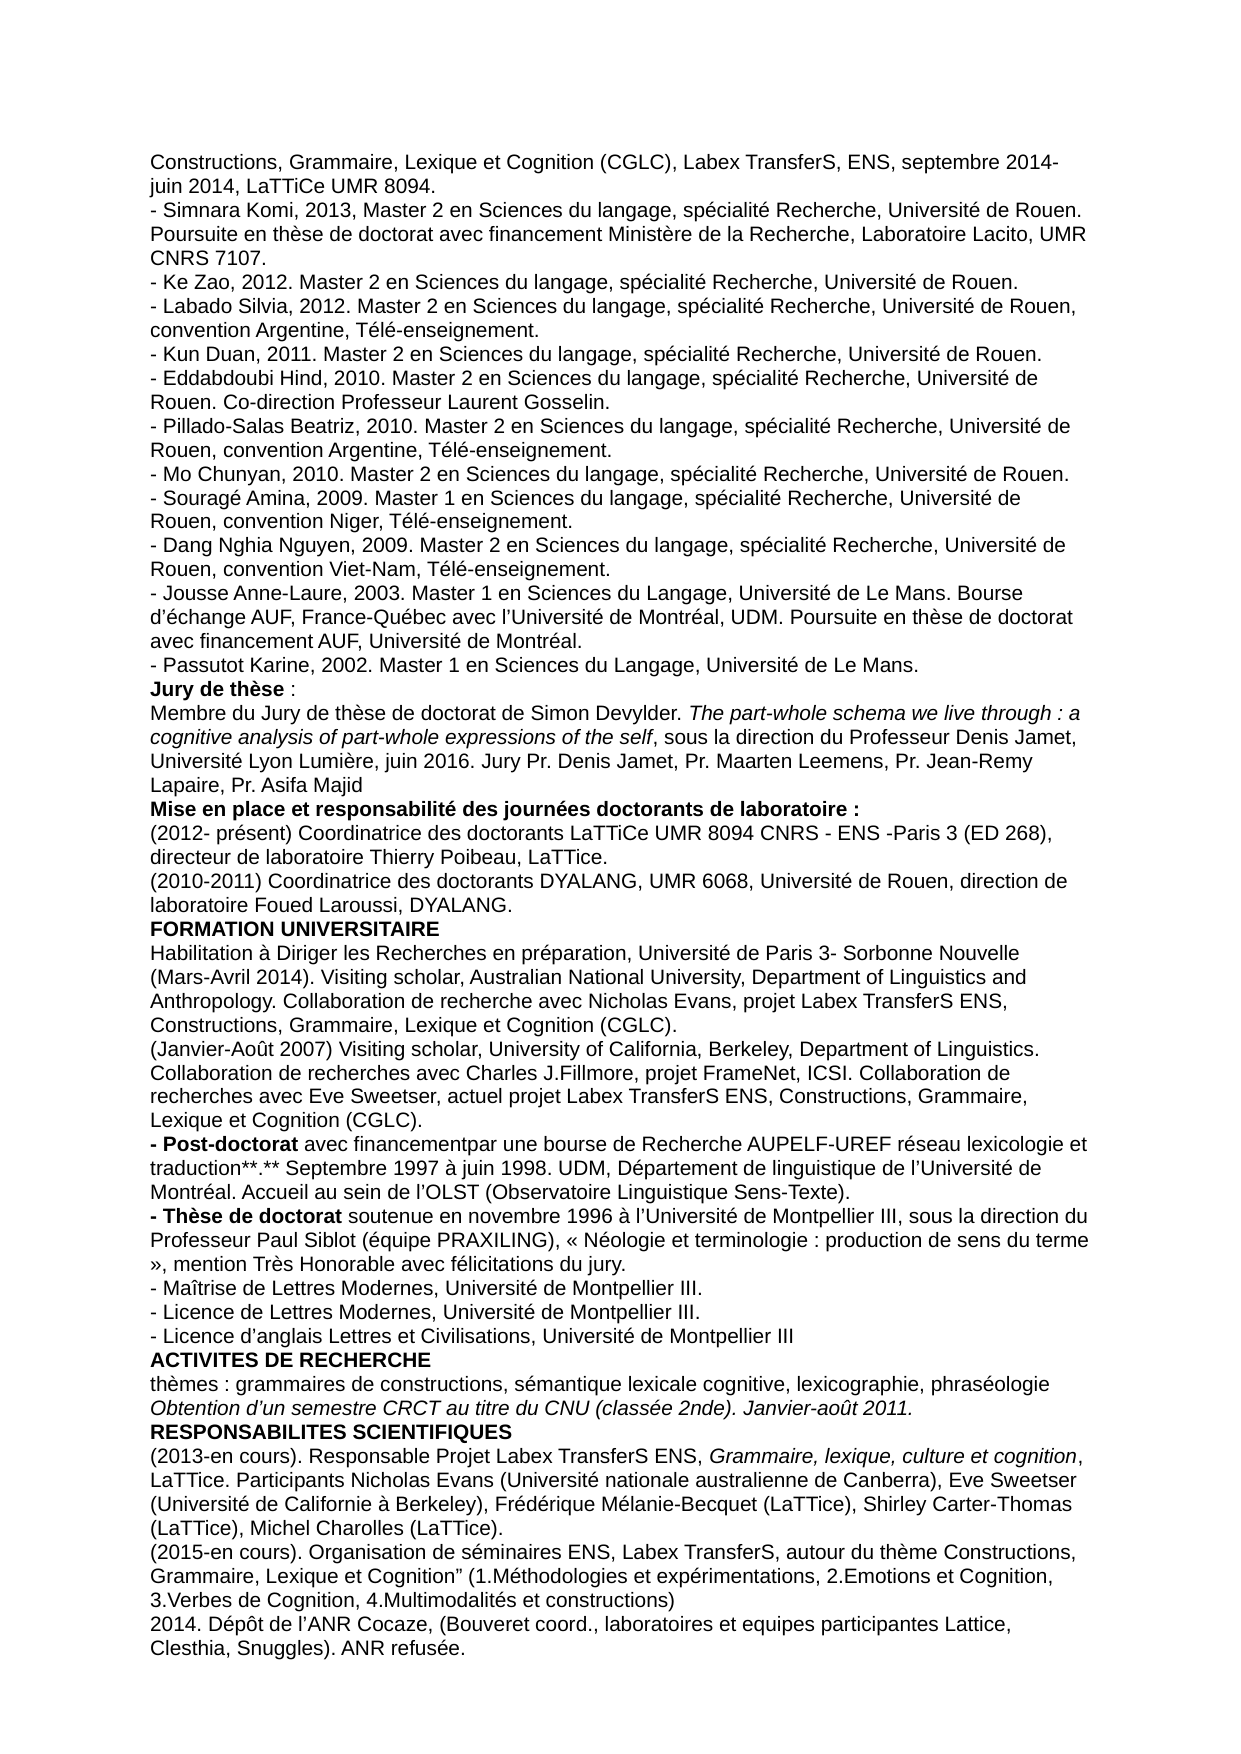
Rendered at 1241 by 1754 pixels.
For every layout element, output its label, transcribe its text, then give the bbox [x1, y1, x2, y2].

text 2014. Dépôt de l’ANR Cocaze, (Bouveret coord., laboratoires et equipes participantes Lattice, Clesthia, Snuggles). ANR refusée. [150, 1611, 1090, 1659]
text (2012- présent) Coordinatrice des doctorants LaTTiCe UMR 8094 CNRS - ENS -Paris 3 (ED 268), directeur de laboratoire Thierry Poibeau, LaTTice. [150, 821, 1090, 869]
text (2010-2011) Coordinatrice des doctorants DYALANG, UMR 6068, Université de Rouen, direction de laboratoire Foued Laroussi, DYALANG. [150, 869, 1090, 917]
text - Jousse Anne-Laure, 2003. Master 1 en Sciences du Langage, Université de Le Mans. Bourse d’échange AUF, France-Québec avec l’Université de Montréal, UDM. Poursuite en thèse de doctorat avec financement AUF, Université de Montréal. [150, 581, 1090, 653]
text - Maîtrise de Lettres Modernes, Université de Montpellier III. [150, 1276, 1090, 1300]
text ACTIVITES DE RECHERCHE [150, 1348, 1090, 1372]
text Jury de thèse : [150, 677, 1090, 701]
text - Post-doctorat avec financementpar une bourse de Recherche AUPELF-UREF réseau lexicologie et traduction**.** Septembre 1997 à juin 1998. UDM, Département de linguistique de l’Université de Montréal. Accueil au sein de l’OLST (Observatoire Linguistique Sens-Texte). [150, 1132, 1090, 1204]
text (2015-en cours). Organisation de séminaires ENS, Labex TransferS, autour du thème Constructions, Grammaire, Lexique et Cognition” (1.Méthodologies et expérimentations, 2.Emotions et Cognition, 3.Verbes de Cognition, 4.Multimodalités et constructions) [150, 1539, 1090, 1611]
text - Ke Zao, 2012. Master 2 en Sciences du langage, spécialité Recherche, Université de Rouen. [150, 270, 1090, 294]
text - Mo Chunyan, 2010. Master 2 en Sciences du langage, spécialité Recherche, Université de Rouen. [150, 461, 1090, 485]
text Membre du Jury de thèse de doctorat de Simon Devylder. The part-whole schema we live through : a cognitive analysis of part-whole expressions of the self, sous la direction du Professeur Denis Jamet, Université Lyon Lumière, juin 2016. Jury Pr. Denis Jamet, Pr. Maarten Leemens, Pr. Jean-Remy Lapaire, Pr. Asifa Majid [150, 701, 1090, 797]
text - Pillado-Salas Beatriz, 2010. Master 2 en Sciences du langage, spécialité Recherche, Université de Rouen, convention Argentine, Télé-enseignement. [150, 413, 1090, 461]
text - Labado Silvia, 2012. Master 2 en Sciences du langage, spécialité Recherche, Université de Rouen, convention Argentine, Télé-enseignement. [150, 294, 1090, 342]
text (2013-en cours). Responsable Projet Labex TransferS ENS, Grammaire, lexique, culture et cognition, LaTTice. Participants Nicholas Evans (Université nationale australienne de Canberra), Eve Sweetser (Université de Californie à Berkeley), Frédérique Mélanie-Becquet (LaTTice), Shirley Carter-Thomas (LaTTice), Michel Charolles (LaTTice). [150, 1444, 1090, 1539]
text FORMATION UNIVERSITAIRE [150, 917, 1090, 941]
text Constructions, Grammaire, Lexique et Cognition (CGLC), Labex TransferS, ENS, septembre 2014-juin 2014, LaTTiCe UMR 8094. [150, 150, 1090, 198]
text - Passutot Karine, 2002. Master 1 en Sciences du Langage, Université de Le Mans. [150, 653, 1090, 677]
text - Licence d’anglais Lettres et Civilisations, Université de Montpellier III [150, 1324, 1090, 1348]
text - Souragé Amina, 2009. Master 1 en Sciences du langage, spécialité Recherche, Université de Rouen, convention Niger, Télé-enseignement. [150, 485, 1090, 533]
text thèmes : grammaires de constructions, sémantique lexicale cognitive, lexicographie, phraséologie [150, 1372, 1090, 1396]
text - Kun Duan, 2011. Master 2 en Sciences du langage, spécialité Recherche, Université de Rouen. [150, 342, 1090, 366]
text RESPONSABILITES SCIENTIFIQUES [150, 1420, 1090, 1444]
text (Mars-Avril 2014). Visiting scholar, Australian National University, Department of Linguistics and Anthropology. Collaboration de recherche avec Nicholas Evans, projet Labex TransferS ENS, Constructions, Grammaire, Lexique et Cognition (CGLC). [150, 964, 1090, 1036]
text Habilitation à Diriger les Recherches en préparation, Université de Paris 3- Sorbonne Nouvelle [150, 941, 1090, 964]
text (Janvier-Août 2007) Visiting scholar, University of California, Berkeley, Department of Linguistics. Collaboration de recherches avec Charles J.Fillmore, projet FrameNet, ICSI. Collaboration de recherches avec Eve Sweetser, actuel projet Labex TransferS ENS, Constructions, Grammaire, Lexique et Cognition (CGLC). [150, 1036, 1090, 1132]
text - Thèse de doctorat soutenue en novembre 1996 à l’Université de Montpellier III, sous la direction du Professeur Paul Siblot (équipe PRAXILING), « Néologie et terminologie : production de sens du terme », mention Très Honorable avec félicitations du jury. [150, 1204, 1090, 1276]
text Obtention d’un semestre CRCT au titre du CNU (classée 2nde). Janvier-août 2011. [150, 1396, 1090, 1420]
text - Licence de Lettres Modernes, Université de Montpellier III. [150, 1300, 1090, 1324]
text - Simnara Komi, 2013, Master 2 en Sciences du langage, spécialité Recherche, Université de Rouen. Poursuite en thèse de doctorat avec financement Ministère de la Recherche, Laboratoire Lacito, UMR CNRS 7107. [150, 198, 1090, 270]
text - Dang Nghia Nguyen, 2009. Master 2 en Sciences du langage, spécialité Recherche, Université de Rouen, convention Viet-Nam, Télé-enseignement. [150, 533, 1090, 581]
text Mise en place et responsabilité des journées doctorants de laboratoire : [150, 797, 1090, 821]
text - Eddabdoubi Hind, 2010. Master 2 en Sciences du langage, spécialité Recherche, Université de Rouen. Co-direction Professeur Laurent Gosselin. [150, 366, 1090, 413]
